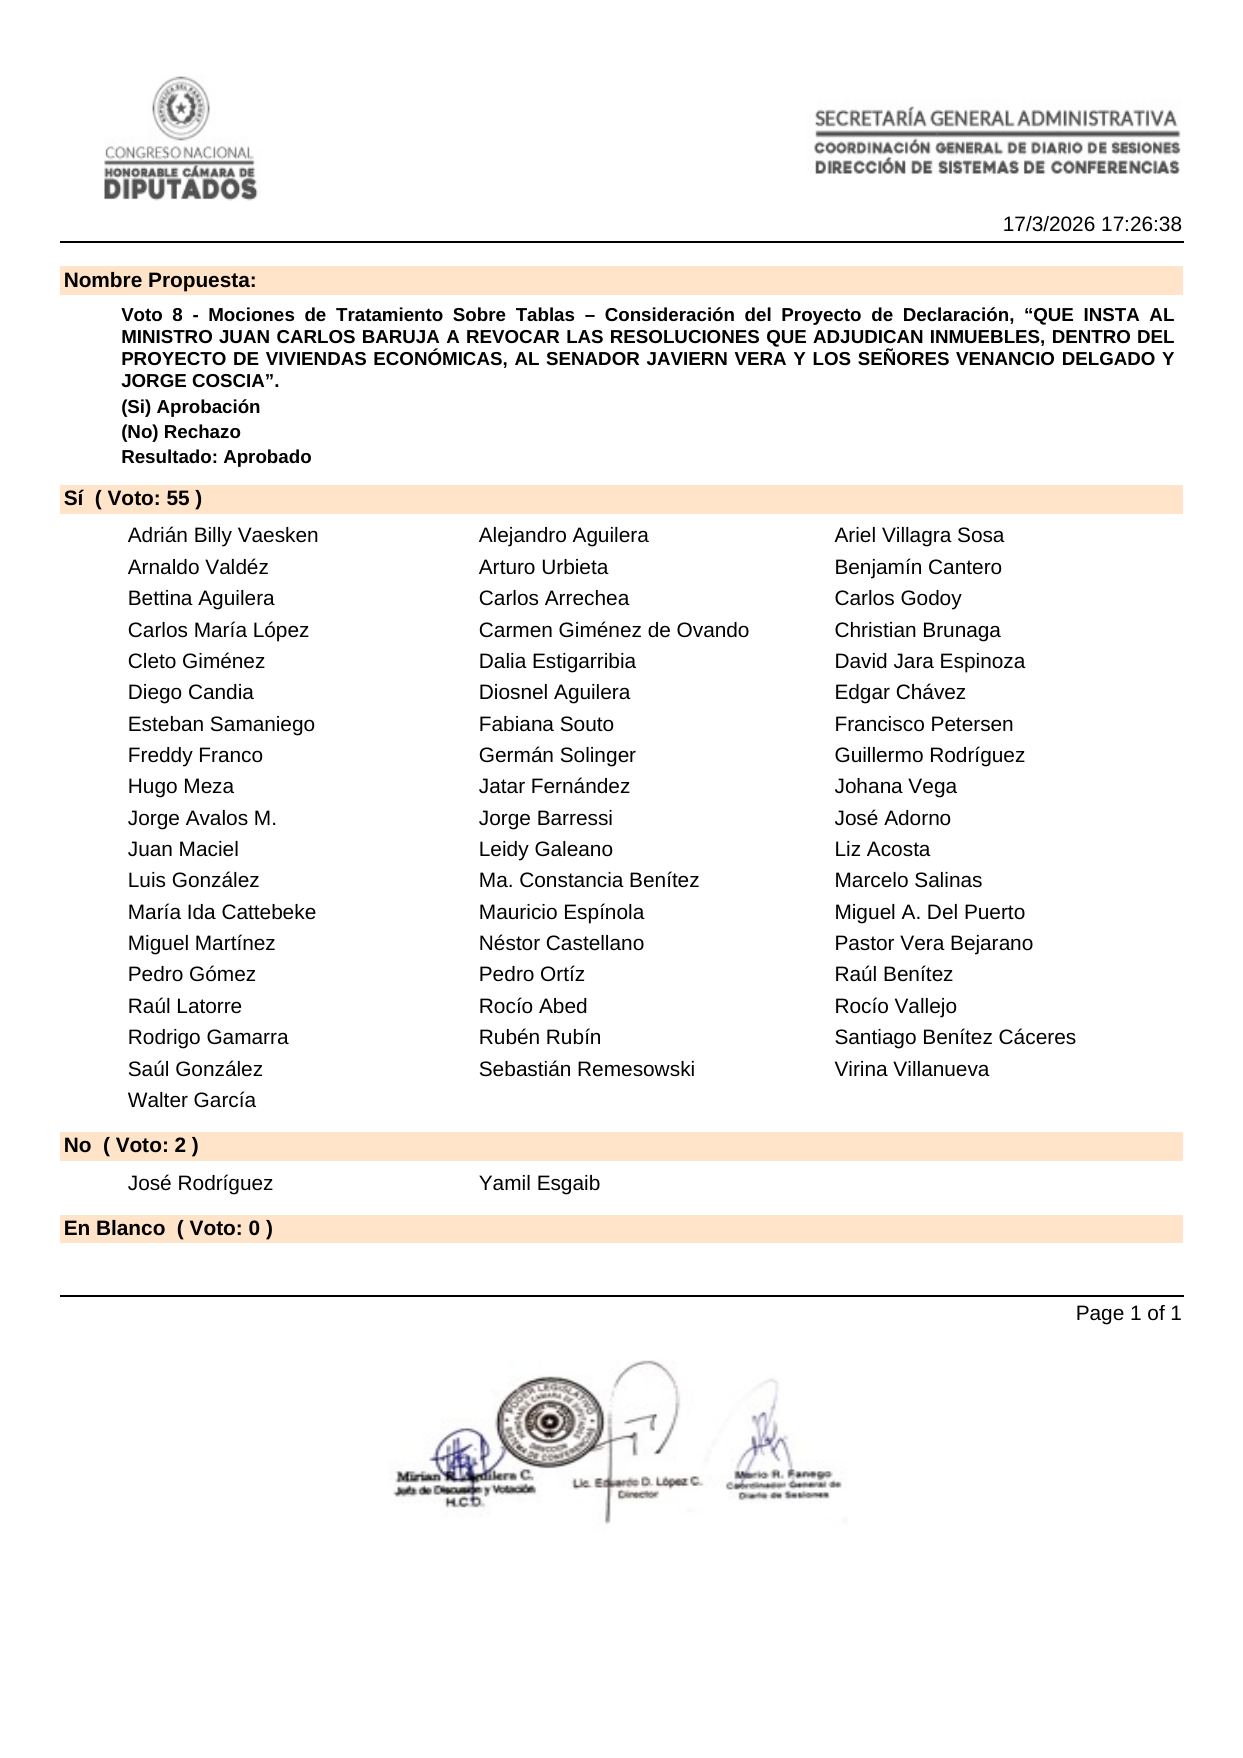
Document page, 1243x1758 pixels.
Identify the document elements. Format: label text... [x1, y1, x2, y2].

table_cell [1184, 742, 1189, 770]
table_cell [476, 1266, 815, 1295]
table_cell Marcelo Salinas [831, 867, 1168, 896]
table_cell Jorge Barressi [476, 804, 815, 833]
table_cell [1184, 804, 1189, 833]
table_cell Cleto Giménez [125, 648, 462, 676]
table_cell Yamil Esgaib [476, 1169, 815, 1198]
table_cell Guillermo Rodríguez [831, 742, 1168, 770]
table_cell [1184, 710, 1189, 739]
table_cell [1184, 1161, 1189, 1169]
table_cell Pedro Ortíz [476, 961, 815, 990]
table_cell Rocío Vallejo [831, 993, 1168, 1021]
table_cell Arnaldo Valdéz [125, 554, 462, 582]
table_cell Adrián Billy Vaesken [125, 522, 462, 551]
table_cell [125, 1115, 462, 1132]
table_cell Liz Acosta [831, 836, 1168, 864]
table_cell [1168, 522, 1183, 1132]
table_cell Carmen Giménez de Ovando [476, 616, 815, 645]
table_cell [815, 522, 831, 1132]
table_cell Juan Maciel [125, 836, 462, 864]
table_cell Carlos Godoy [831, 585, 1168, 613]
table_header 17/3/2026 17:26:38 [649, 207, 1183, 241]
table_cell [1184, 1055, 1189, 1084]
table_cell Johana Vega [831, 773, 1168, 802]
table_cell [60, 1244, 1183, 1266]
table_cell María Ida Cattebeke [125, 899, 462, 927]
table_cell Bettina Aguilera [125, 585, 462, 613]
table_header [60, 207, 649, 241]
table_cell [815, 1266, 831, 1295]
table_cell José Adorno [831, 804, 1168, 833]
table_cell Rodrigo Gamarra [125, 1024, 462, 1052]
table_cell [1184, 899, 1189, 927]
table_cell Raúl Latorre [125, 993, 462, 1021]
table_cell Leidy Galeano [476, 836, 815, 864]
table_cell Benjamín Cantero [831, 554, 1168, 582]
table_cell Santiago Benítez Cáceres [831, 1024, 1168, 1052]
table_cell [1184, 1198, 1189, 1215]
table_cell [1184, 485, 1189, 514]
table_cell Raúl Benítez [831, 961, 1168, 990]
table_cell [1184, 1266, 1189, 1295]
table_cell Hugo Meza [125, 773, 462, 802]
table_cell Carlos María López [125, 616, 462, 645]
table_cell [60, 295, 1183, 301]
table_cell [1184, 867, 1189, 896]
table_cell [60, 1266, 124, 1295]
table_cell [60, 522, 124, 1132]
table_cell Arturo Urbieta [476, 554, 815, 582]
table_cell [1184, 773, 1189, 802]
table_cell [1184, 522, 1189, 551]
table_cell [1184, 616, 1189, 645]
table_cell [1184, 1244, 1189, 1266]
table_cell [1184, 993, 1189, 1021]
table_cell [1184, 1169, 1189, 1198]
table_cell Ma. Constancia Benítez [476, 867, 815, 896]
table_cell [1184, 245, 1189, 266]
table_cell [1178, 301, 1189, 485]
table_cell Ariel Villagra Sosa [831, 522, 1168, 551]
table_cell Diego Candia [125, 679, 462, 707]
table_cell Virina Villanueva [831, 1055, 1168, 1084]
table_cell Rubén Rubín [476, 1024, 815, 1052]
table_cell Walter García [125, 1087, 462, 1115]
table_cell [125, 1198, 462, 1215]
table_cell [462, 1169, 476, 1215]
table_cell Dalia Estigarribia [476, 648, 815, 676]
table_header [1184, 207, 1189, 241]
table_cell [60, 1299, 827, 1333]
table_cell [1184, 1024, 1189, 1052]
table_cell Néstor Castellano [476, 930, 815, 958]
table_cell [476, 1084, 815, 1132]
table_cell [462, 522, 476, 1132]
table_cell [1184, 1215, 1189, 1243]
table_cell [60, 245, 1183, 266]
table_cell Page 1 of 1 [827, 1299, 1183, 1333]
table_cell Christian Brunaga [831, 616, 1168, 645]
table_cell [831, 1084, 1168, 1132]
table_cell Esteban Samaniego [125, 710, 462, 739]
table_cell [60, 1169, 124, 1215]
table_cell Carlos Arrechea [476, 585, 815, 613]
table_cell [831, 1266, 1168, 1295]
table_cell No ( Voto: 2 ) [60, 1132, 1183, 1161]
table_cell Rocío Abed [476, 993, 815, 1021]
table_cell [1184, 648, 1189, 676]
table_cell [1184, 1115, 1189, 1132]
table_cell Miguel Martínez [125, 930, 462, 958]
table_cell Pedro Gómez [125, 961, 462, 990]
table_cell [1168, 1266, 1183, 1295]
table_cell [1184, 961, 1189, 990]
table_cell En Blanco ( Voto: 0 ) [60, 1215, 1183, 1243]
table_cell Miguel A. Del Puerto [831, 899, 1168, 927]
table_cell [815, 1169, 1183, 1215]
table_cell [462, 1266, 476, 1295]
table_cell [476, 1198, 815, 1215]
table_cell [1184, 679, 1189, 707]
table_cell [1184, 1132, 1189, 1161]
table_cell Voto 8 - Mociones de Tratamiento Sobre Tablas – Consideración del Proyecto de Declaración, “QUE INSTA AL MINISTRO JUAN CARLOS BARUJA A REVOCAR LAS RESOLUCIONES QUE ADJUDICAN INMUEBLES, DENTRO DEL PROYECTO DE VIVIENDAS ECONÓMICAS, AL SENADOR JAVIERN VERA Y LOS SEÑORES VENANCIO DELGADO Y JORGE COSCIA”. (Si) Aprobación (No) Rechazo Resultado: Aprobado [118, 301, 1178, 468]
table_cell Saúl González [125, 1055, 462, 1084]
table_cell [60, 514, 1183, 522]
table_cell Sí ( Voto: 55 ) [60, 485, 1183, 514]
table_cell David Jara Espinoza [831, 648, 1168, 676]
table_cell Jorge Avalos M. [125, 804, 462, 833]
table_cell José Rodríguez [125, 1169, 462, 1198]
table_cell [1184, 1087, 1189, 1115]
table_cell [1184, 930, 1189, 958]
table_cell Mauricio Espínola [476, 899, 815, 927]
table_cell Sebastián Remesowski [476, 1055, 815, 1084]
table_cell [125, 1266, 462, 1295]
table_cell Alejandro Aguilera [476, 522, 815, 551]
table_cell Francisco Petersen [831, 710, 1168, 739]
table_cell Freddy Franco [125, 742, 462, 770]
table_cell [1184, 266, 1189, 295]
table_cell [1184, 1299, 1189, 1333]
table_cell Fabiana Souto [476, 710, 815, 739]
table_cell [1184, 554, 1189, 582]
table_cell [118, 468, 1178, 485]
table_cell Jatar Fernández [476, 773, 815, 802]
table_cell Germán Solinger [476, 742, 815, 770]
table_cell [1184, 514, 1189, 522]
table_cell Pastor Vera Bejarano [831, 930, 1168, 958]
table_cell Diosnel Aguilera [476, 679, 815, 707]
table_cell Luis González [125, 867, 462, 896]
table_cell [60, 301, 118, 485]
table_cell Edgar Chávez [831, 679, 1168, 707]
table_cell [1184, 585, 1189, 613]
table_cell [60, 1161, 1183, 1169]
table_cell [1184, 836, 1189, 864]
table_cell Nombre Propuesta: [60, 266, 1183, 295]
